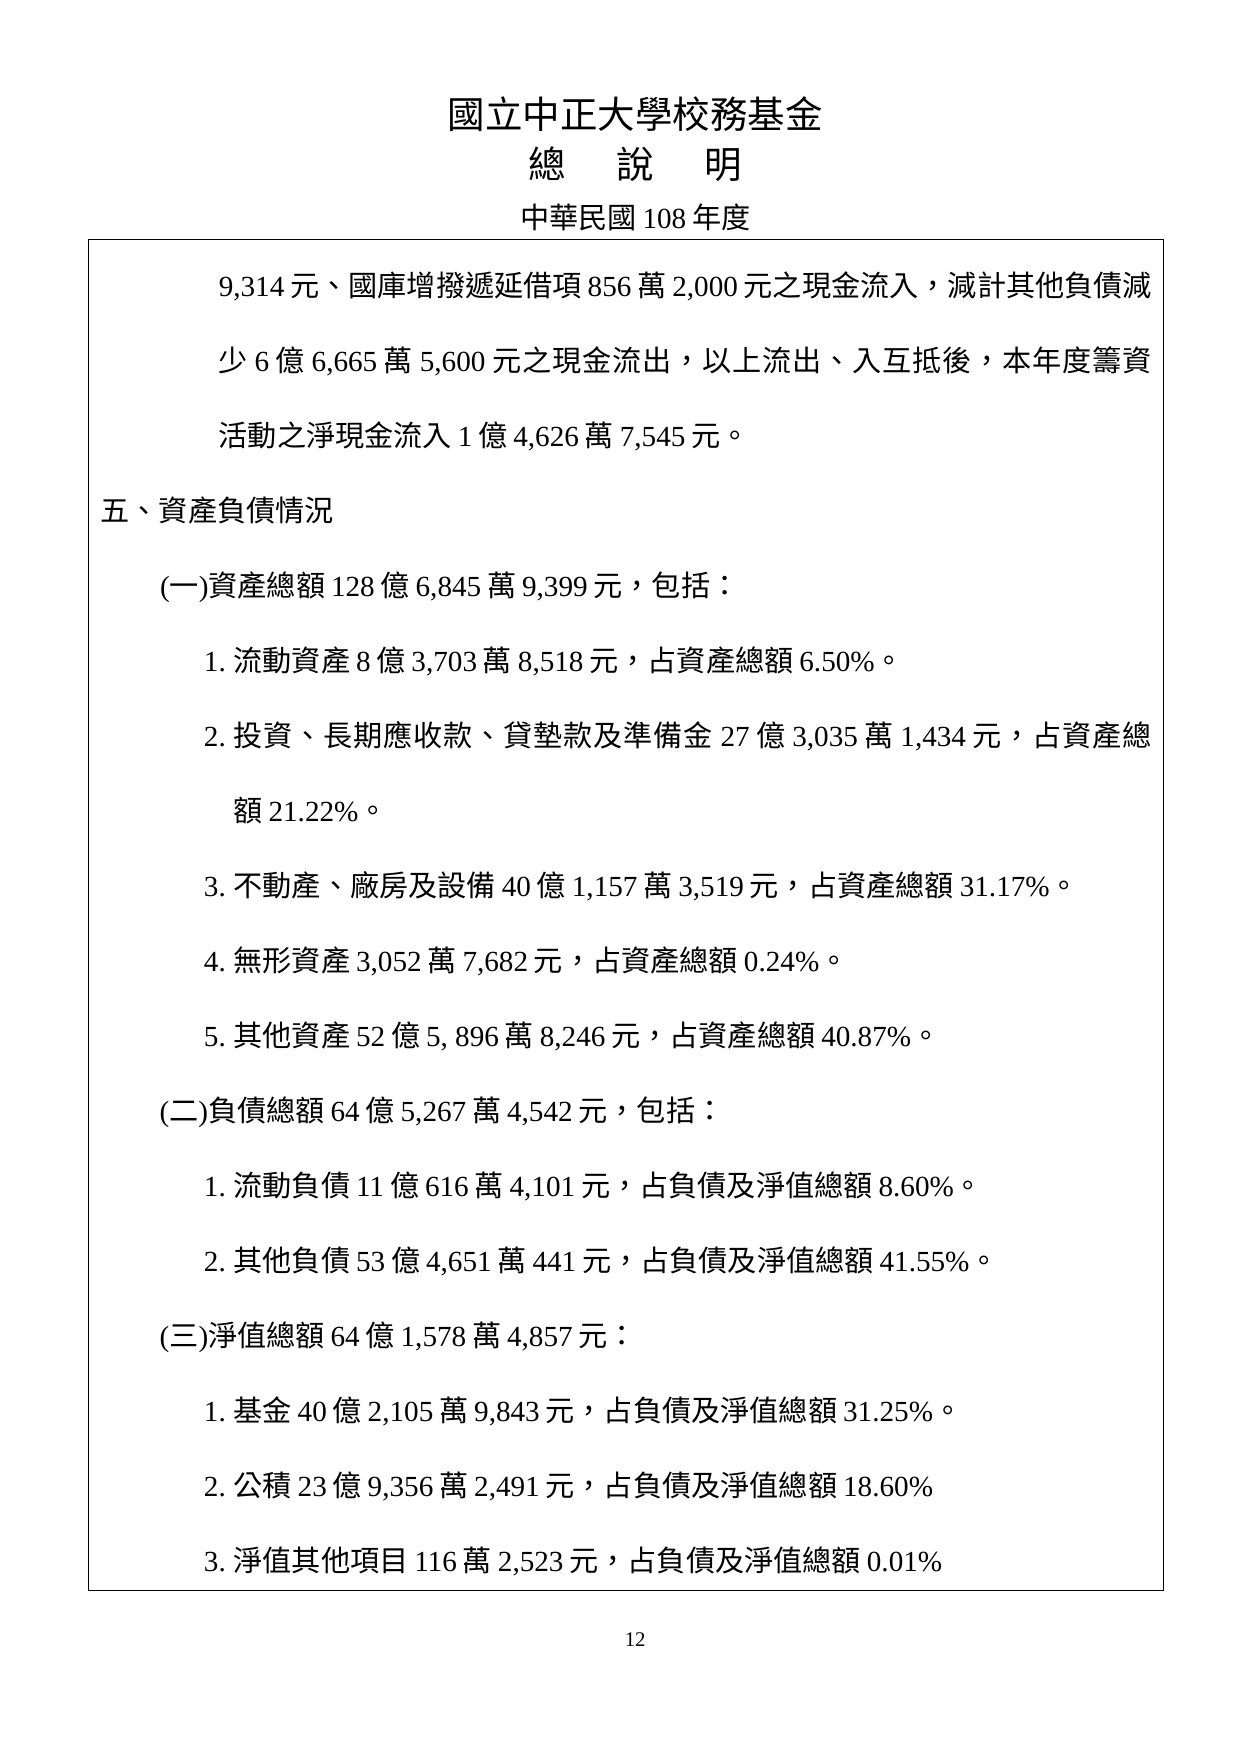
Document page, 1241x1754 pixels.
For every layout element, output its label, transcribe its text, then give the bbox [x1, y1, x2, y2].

table_header 一、業務計畫實施績效 (一)教學品質之改善及學術水準之提升 成立全國第一所網路大學，目前已有工學院、教育學院及管理學院開設3個數位學習碩士在職專班。 實施教師評鑑，以提升教師教學、研究、輔導及服務品質。 鼓勵並補助教師融合創新元素，提倡「專案導向學習（ project-based learning）」、「問題導向學習(problem-based learning)」、「個案教學（case study）」、「翻轉教學(flipped teaching)」等創新教學；鼓勵教師與業界交流，透過業師傳遞實務經驗，結合理論與實務，設計實務導向課程。 配合政府政策推動適才適性的邏輯運算與程式設計課程，並依系所特性規劃不同領域所需之程式設計課程，以強化學生邏輯思考與課程實用性。 建立本校學生特色，培養國內外優秀學生；鼓勵跨領域學程之設立，培養學生第二專長並培植親善大使團，積極招收優秀學生及成立「紫荊書院」培育菁英學生，追求卓越。 提昇優質語言自學及教學品質，汰換教學用電腦主機及螢幕，並持續更新網路化英外語學習資源，以提升學生競爭優勢，提早培養職場及學術溝通軟實力。 執行「高等教育深耕計畫」，協助師生專業成長、提高學習自由度與學制學程彈性、推行創新課程設計與規劃，並擴充學習環境設備以提升教學品質。 於學士班辦理特殊選才招生，使具不同教育資歷、有特殊領域專長與潛力、入學機會較少的弱勢學生，能有機會升讀大學。 於學士班個人申請招生，增設「嘉星組」招收經濟弱勢學生，並調降該組學測檢定標準，增加其入學機會。 10.各項招生考試持續給予低收入考生、中低收入戶考生及特殊境遇家庭考生 報名費減免之優待。此外，於學士班各項入學管道再額外提供前述居位於外縣市之經濟弱勢考生，參與應試的住宿與交通費補助。 (二)學生事務與輔導工作之強化 學生事務輔導工作秉持「積極、創新、修德、澤人」之校訓，建立本校和諧奮發之校園文化，每年並培育出無數「學有專精」、「服務貢獻社會」之卓越學生，其具體成效如下： 建立完整之助學服務:包括弱勢學生生活助學金、學生工讀助學金、助學金、碩博士生獎助學金、校長獎、學生急難救助金、特殊教育學生獎助學金、軍公教遺族公費等。 推展學生社團及課外活動，包括： 學生社團領導及企劃能力。 輔導學生團體規劃執行大型活動。 培養學生創意及執行能力。 增進與社區交流、校際合作及擴展視野，鼓勵學生參與志願服務。 落實學生安全教育，包括： 防震防災演練，強化危安處理機制。 加強交通安全宣導。 辦理校園春暉教育，落實反毒反菸教育，並進行社區國中小反毒宣傳活動。 提供學生職涯輔導資源以利未來職涯規劃，包括： 辦理雇主滿意度調查。 提供CPAS 一對一職業適性診斷服務。 辦理職涯發展及求職技巧系列講座。 辦理校園徵才博覽會、廠商說明會及模擬面試工作坊。 提供GCDF專業職涯諮詢服務。 辦理職涯測評活動。 辦理就業學程共通核心職能專班。 系所企業參訪活動。 辦理研發替代役廠商說明會。 獎勵學生考取專業證照。 管理維護「中正校園職涯網」及「中正職涯讚粉絲團」等就業資訊平台。 辦理企業校園人才招募活動。 深化職涯導師制度。 建置實習平台及行動版網頁，整合管理校外實習資訊。 辦理「職涯與核心就業力」通識課程。 辦理短講與策展力校園年度大會。 獎助學生校外職場實習。 輔導弱勢學生參與職涯培力各項補助方案並請領助學金。 健康促進與維護：包括健康服務、急救教育、健康自主管理、健康促進活動、校園傳染病防治、緊急傷病處理服務等。以專業醫療照護，提升師生生命品質與尊嚴，並提供全員、全方位、親切、熱忱的服務。 提升校園人文素養，辦理各項藝文活動，包括： 表演藝術類：含音樂、舞蹈等演出，引介推廣國內外優秀藝術家及團體。 視覺藝術類：舉辦科技藝術創作、繪畫、攝影、裝置藝術等各類靜態展。 主題影展類：含性別主題影展、新南向多媒體工作坊等，邀請相關導演及影評人舉辦深度座談。 專題演講類：邀請人文藝術、社會發展、個人提昇方面之專家學者蒞校演講。 推動駐校藝術家、藝文種子人才培訓課程：舉辦展覽、講座、駐校藝術家工作坊及校外參訪，提供學生及教師學習、深入了解之管道。 學生閱讀與教育訓練：辦理閱讀推廣與講座等相關活動以提供學生成長機會。 校園內進行學生品德宣導，包括： 品德法治宣導品（筆、面紙等）。 校內學生宿舍放置宣導海報。 新生始業活動播放宣導影片。 學生輔導之強化，實際成效包括： 個別諮商：運用專業會談技巧，協助學生了解自身問題或困擾，達到改變自己之目的。 團體諮商：透過小團體方式，一群對某個主題有興趣或感到困擾的人，在輔導老師帶領下，一起探索自己與成長。 心理測驗：以專業評估學生的意向，提供生涯規劃、人格、興趣等各方面的心理評估，協助學生增進自我探索與了解。 多元心理衛生與輔導活動：透過演講、座談會、班級輔導與徵文比賽等方式，不定期提供心理衛生與輔導活動，以滿足學生需求。 學生申訴業務：保障學生的受教權益。 性別平等教育：辦理相關議題宣導活動，提供一個免於性別歧視、性騷擾及性侵害的教學研究及生活環境。 身心障礙學生輔導：設立資源教室，由專任輔導老師提供身心障礙學生一個溫暖、便利且兼具功能的空間。 (三)學術研究與國際合作之提昇 參加2019亞太教育者年會、歐洲教育者年會與校長論壇，積極開拓姊妹校來源，提升教師國際學術交流機會。 鼓勵教師辦理國際研討會、出國短期研究、邀請國外學者來校短期訪問、邀請國外學者來校擔任短期客座教授，透過學術研究合作、人才交流，激發本校學術研發能量。 辦理全英語工作坊暨英語教學觀摩分享會，邀請具有全英語授課經驗之校內外教師進行主題分享及交流討論，提升全英語專業課程之質與量。 設置雙語化空間設施指示標示，設計雙語化申請表單、飲食菜單，舉辦國際性節慶、企業文化體驗等活動，建置多元國際化優質學習環境。 補助學生赴海外研修、實習與參訪等培訓經費，結合理論及實務經驗，增強學生國際移動能力，強化未來國際競爭力。 執行新南向計畫，強化與東協及南亞國家之合作交流，進行特定國家招生拓點行銷，開設國際化課程、暑期學校、假日學校、移地教學等，招收海外學生來校進行短期交流學習，拓展學生國際宏觀視野。 (四)賡續校園建設 積極進行校園工程建設。除配合108年度全國大專校院運動會完成「108年全國大專校院運動會場地修整建工程」外，並完成「全校供電變壓器負載率提昇節能改善工程」、「學士班宿舍一至三樓浴廁整修工程」、「體育中心災損復原工程」、「行政大樓漏水整修工程」、「行政大樓廁所整修工程」、「法學院電梯系統升級更換工程」、「校園整體規劃改善工程(西北側門路口及道路AC整修) 」等建設，以營造更具安全舒適、節能的優質校園生活環境。 (五)有效執行預算，開源節流，充裕校務基金 注重預算執行的合理性與效率，重視經營成本，積極檢討各項行政措施， 以節省營運支出並積極持續募款。107年已完成修正本校開源節流要點，確立開源節流小組成員與年度需召開會議次數等，並建立有效率之權責分工。107年下半年執行年度管考檢視開源節能績效，參考工學院107年度以「機械館雨水貯留系統」成功申請水利署補助範例，總務處規劃結合綠色大學計畫，推廣節能產學應用，同步籌組節能技術支援小組，研議全校整體性節能運作模式。並請開源組善加運用校內場館租借設施收取費用；研發處彙整教學單位產學合作計畫之開源情形，賡續調整校內各項財源收入及節能措施之方向，提升本校開源節流效益及亮點。 二、收支餘絀情形 (一)收入決算數與收入預算數比較情形 業務收入：決算數26億5,967萬3,283元，較預算數24億4,955萬3,000元，增加2億1,012萬283元，增加8.58%。 業務外收入：決算數1億9,846萬3,026元，較預算數1億6,466萬3,000元，增加3,380萬26元，增加20.53%。 (二)支出決算數與支出預算數比較情形 業務成本與費用：決算數29億9,698萬5,439元，較預算數27億4,238萬2,000元，增加2億5,460萬3,439元，增加9.28%，分述如下： 教學成本決算數23億6,559萬1,607元，包括教學研究及訓輔成本16億2,033萬4,154元、建教合作成本7億3,103萬2,784元及推廣教育成本1,422萬4,669元，較預算數20億9,572萬2,000元，增加2億6,986萬9,607元，增加12.88%，主要係建教合作計畫及推廣教育開辦超出預期，致使相關成本增加。 其他業務成本決算數1億6,744萬3,035元，較預算數1億4,000萬元，增加2,744萬3,035元，增加19.60%，係配合教育部專案補助計畫(含高等教育深耕計畫等)、各級政府機關補助計畫執行，且受整體經濟環境影響，各項學生公費獎勵金、獎助學金等申請案件數量較預期增加所致。 管理及總務費用決算數4億5,304萬7,840元，較預算數4億9,605萬6,000元，減少4,300萬8,160元，減少8.67%，係正式員額較預算數減少，用人費用相對減少，且撙節各項費用所致。 其他業務費用決算數1,090萬2,957元，較預算數1,060萬4,000元，增加29萬8,957元，增加2.82%，主要係各項招生收入較預期增加，試務費用相對增加所致。 業務外費用：決算數1億673萬714元，較預算數1億2,248萬1,000元，減少1,575萬286元，減少12.86%，主要係核實列支旅運費、水電費等，且撙節各項費用所致。 (三)決算與預算餘絀比較情形 業務短絀：本年度業務短絀決算數3億3,731萬2,156元，較業務短絀預算數2億9,282萬9,000元，增加短絀4,448萬3,156元，增加短絀15.19%，主要係辦理各項推廣教育學分班及教育部、建教合作及其他機關補助案件較預期增加所致。 業務外賸餘：本年度業務外賸餘決算數9,173萬2,312元，較業務外賸餘預算數4,218萬2,000元，增加賸餘4,955萬312元，增加賸餘117.47%，主要係受贈收入及雜項收入較預期增加，且撙節業務外費用所致。 本年度短絀：本年度短絀決算數2億4,557萬9,844元，較短絀預算數2億5,064萬7,000元，減少短絀506萬7,156元，減少短絀2.02%，主要係建教合作計畫、推廣教育開辦及受贈收入超出預期，且正式員額較預算減少，管理及總務費用中用人費用較預算數減少所致。 三、餘絀撥補實況 本年度撥用公積預算數2億5,064萬7,000元，填補本年度短絀決算數為2億4,557萬9,844元。 四、現金流量結果 本年度期末現金及約當現金決算數3億9,689萬9,607元，較期初現金及約當現金6億4,746萬4,451元，減少2億5,056萬4,844元，分析如下： (一)業務活動： 本期短絀2億4,557萬9,844元，調整利息收入2,921萬8,650元、折舊及折耗4億368萬2,081元、無形資產及遞延借項攤銷數3,077萬1,104元、兌換短絀38萬7,938元、處理資產短絀46萬854元及其他4,643萬4,211元等非現金項目，加計流動資產淨增1,390萬2,468元現金流出，加計流動負債淨減1億3,989萬8,595元現金流出，以上流出、入互抵後，本年度業務活動之淨現金流出3,973萬1,791元。 (二)投資活動： 本年度減少流動金融資產1億2,083萬307元、減少準備金4,530萬5,819元、減少購建中固定資產9,050元、減少無形資產及其他資產68萬3,155元，加計收取利息524萬5,582元、增加短期墊款40萬6,200元、增加投資1億6,669萬257元、增加準備金93萬3,136元、增加不動產、廠房及設備2億9,929萬9,449元、增加無形資產及其他資產6,145萬7,531元之現金流出，以上流出、入互抵後，本年度投資活動之淨現金流出3億5,671萬2,660元。 (三)籌資活動： 增加其他負債6億7,491萬1,831元、國庫撥款增置固定資產1億2,944萬9,314元、國庫增撥遞延借項856萬2,000元之現金流入，減計其他負債減少6億6,665萬5,600元之現金流出，以上流出、入互抵後，本年度籌資活動之淨現金流入1億4,626萬7,545元。 五、資產負債情況 (一)資產總額128億6,845萬9,399元，包括： 流動資產8億3,703萬8,518元，占資產總額6.50%。 投資、長期應收款、貸墊款及準備金27億3,035萬1,434元，占資產總額21.22%。 不動產、廠房及設備40億1,157萬3,519元，占資產總額31.17%。 無形資產3,052萬7,682元，占資產總額0.24%。 其他資產52億5, 896萬8,246元，占資產總額40.87%。 (二)負債總額64億5,267萬4,542元，包括： 流動負債11億616萬4,101元，占負債及淨值總額8.60%。 其他負債53億4,651萬441元，占負債及淨值總額41.55%。 (三)淨值總額64億1,578萬4,857元： 基金40億2,105萬9,843元，占負債及淨值總額31.25%。 公積23億9,356萬2,491元，占負債及淨值總額18.60% 淨值其他項目116萬2,523元，占負債及淨值總額0.01% 六、其他 依據行政院108年12月30日院授教字第1080190959B號函同意，本年度奉准先行辦理並補辦110年度一般建築及設備計畫預算699萬7,000元。 [89, 240, 1163, 1590]
